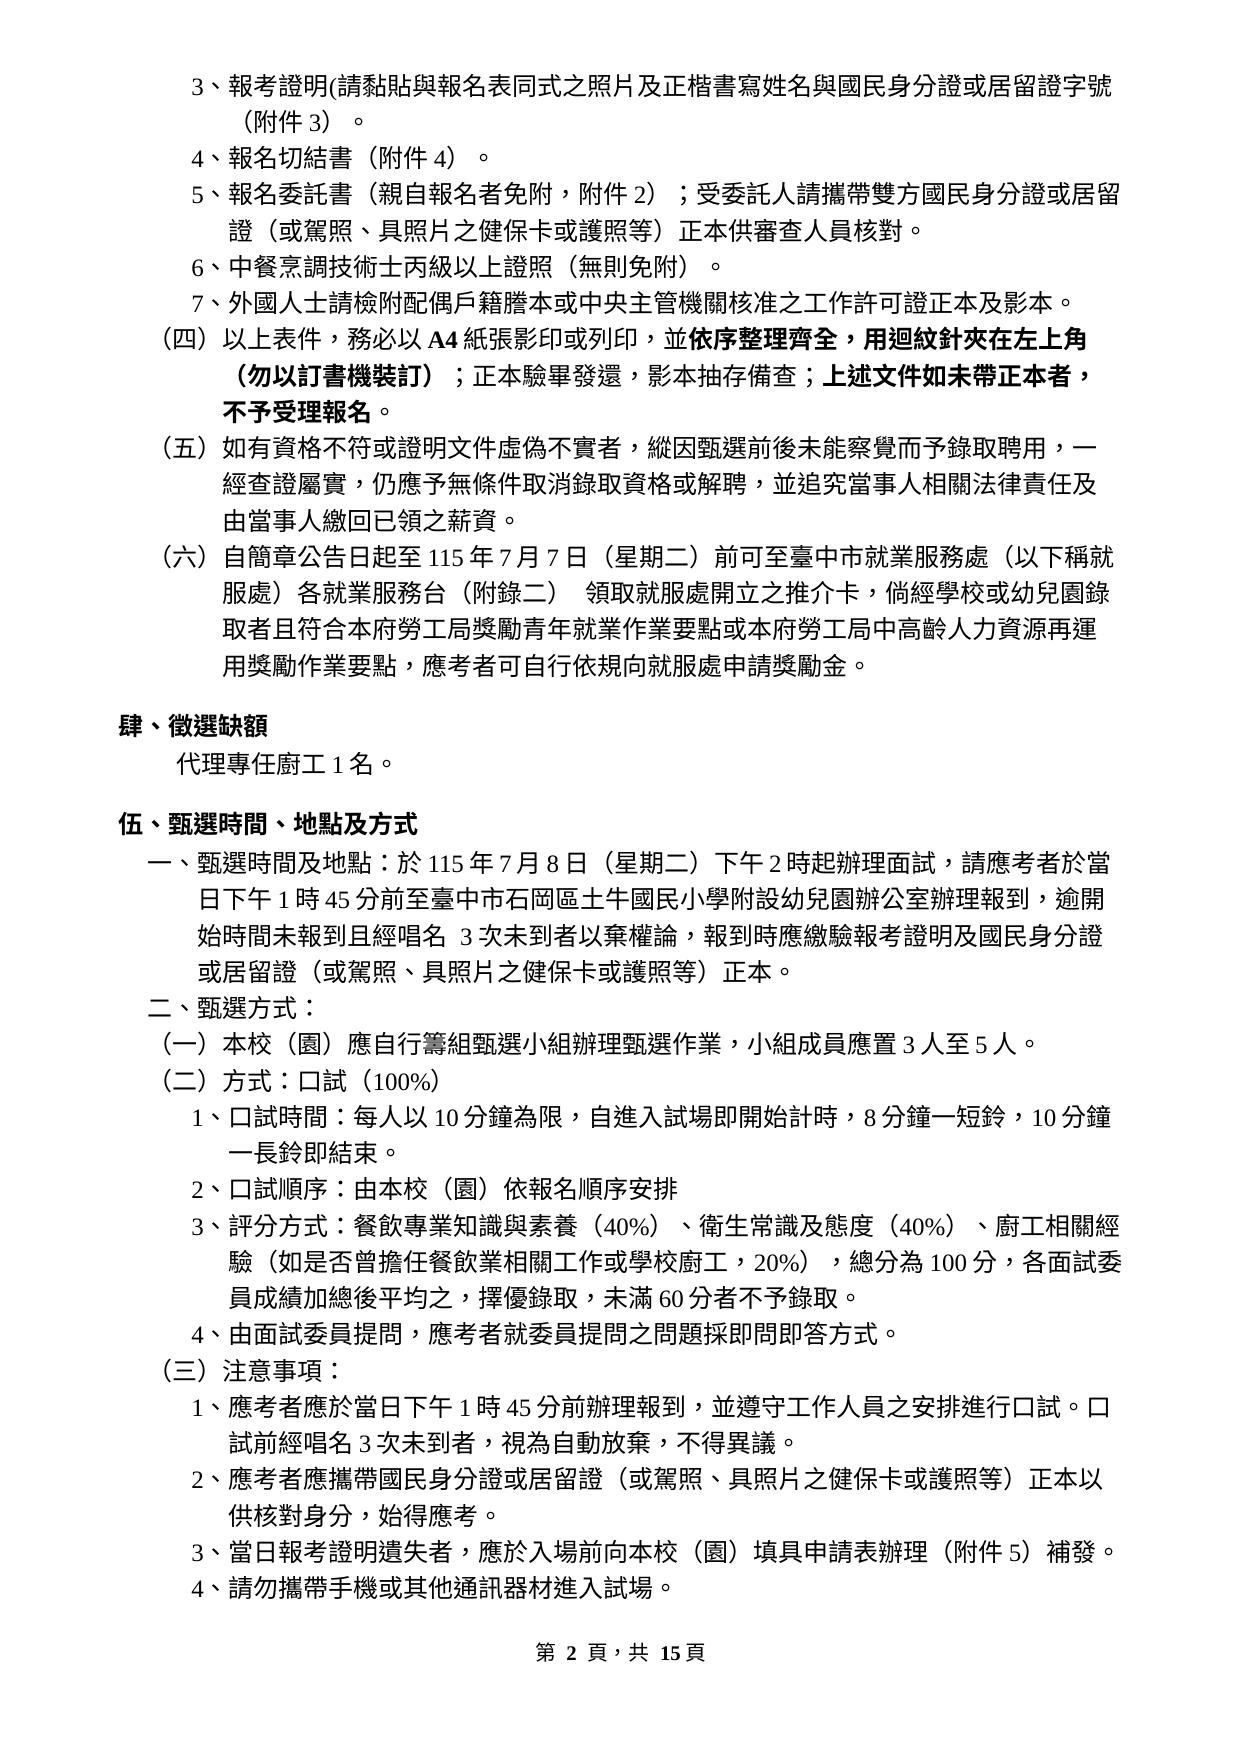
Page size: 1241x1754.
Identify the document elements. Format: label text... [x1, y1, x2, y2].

text （一）本校（園）應自行籌組甄選小組辦理甄選作業，小組成員應置3人至5人。 [147, 1025, 1122, 1061]
text （三）注意事項： [147, 1351, 1122, 1387]
text 4、請勿攜帶手機或其他通訊器材進入試場。 [191, 1569, 1122, 1605]
text 2、口試順序：由本校（園）依報名順序安排 [191, 1170, 1122, 1206]
text 3、評分方式：餐飲專業知識與素養（40%）、衛生常識及態度（40%）、廚工相關經驗（如是否曾擔任餐飲業相關工作或學校廚工，20%），總分為100分，各面試委員成績加總後平均之，擇優錄取，未滿60分者不予錄取。 [191, 1206, 1122, 1315]
text 5、報名委託書（親自報名者免附，附件2）；受委託人請攜帶雙方國民身分證或居留證（或駕照、具照片之健保卡或護照等）正本供審查人員核對。 [191, 175, 1122, 247]
text 3、當日報考證明遺失者，應於入場前向本校（園）填具申請表辦理（附件5）補發。 [191, 1532, 1122, 1569]
text （五）如有資格不符或證明文件虛偽不實者，縱因甄選前後未能察覺而予錄取聘用，一經查證屬實，仍應予無條件取消錄取資格或解聘，並追究當事人相關法律責任及由當事人繳回已領之薪資。 [147, 429, 1122, 537]
text 4、由面試委員提問，應考者就委員提問之問題採即問即答方式。 [191, 1315, 1122, 1351]
text 1、應考者應於當日下午1時45分前辦理報到，並遵守工作人員之安排進行口試。口試前經唱名3次未到者，視為自動放棄，不得異議。 [191, 1387, 1122, 1460]
text 7、外國人士請檢附配偶戶籍謄本或中央主管機關核准之工作許可證正本及影本。 [191, 284, 1122, 320]
text （六）自簡章公告日起至115年7月7日（星期二）前可至臺中市就業服務處（以下稱就服處）各就業服務台（附錄二） 領取就服處開立之推介卡，倘經學校或幼兒園錄取者且符合本府勞工局獎勵青年就業作業要點或本府勞工局中高齡人力資源再運用獎勵作業要點，應考者可自行依規向就服處申請獎勵金。 [147, 537, 1122, 682]
text 4、報名切結書（附件4）。 [191, 139, 1122, 175]
text 3、報考證明(請黏貼與報名表同式之照片及正楷書寫姓名與國民身分證或居留證字號（附件3）。 [191, 66, 1122, 139]
text （四）以上表件，務必以A4紙張影印或列印，並依序整理齊全，用迴紋針夾在左上角（勿以訂書機裝訂）；正本驗畢發還，影本抽存備查；上述文件如未帶正本者，不予受理報名。 [147, 320, 1122, 429]
text 伍、甄選時間、地點及方式 [118, 781, 1122, 844]
text 代理專任廚工1名。 [176, 745, 1122, 781]
text （二）方式：口試（100%） [147, 1061, 1122, 1097]
text 2、應考者應攜帶國民身分證或居留證（或駕照、具照片之健保卡或護照等）正本以供核對身分，始得應考。 [191, 1460, 1122, 1532]
text 肆、徵選缺額 [118, 682, 1122, 745]
text 6、中餐烹調技術士丙級以上證照（無則免附）。 [191, 247, 1122, 284]
text 一、甄選時間及地點：於115年7月8日（星期二）下午2時起辦理面試，請應考者於當日下午1時45分前至臺中市石岡區土牛國民小學附設幼兒園辦公室辦理報到，逾開始時間未報到且經唱名 3 次未到者以棄權論，報到時應繳驗報考證明及國民身分證或居留證（或駕照、具照片之健保卡或護照等）正本。 [147, 844, 1122, 989]
text 1、口試時間：每人以10分鐘為限，自進入試場即開始計時，8分鐘一短鈴，10分鐘一長鈴即結束。 [191, 1097, 1122, 1170]
text 二、甄選方式： [147, 989, 1122, 1025]
